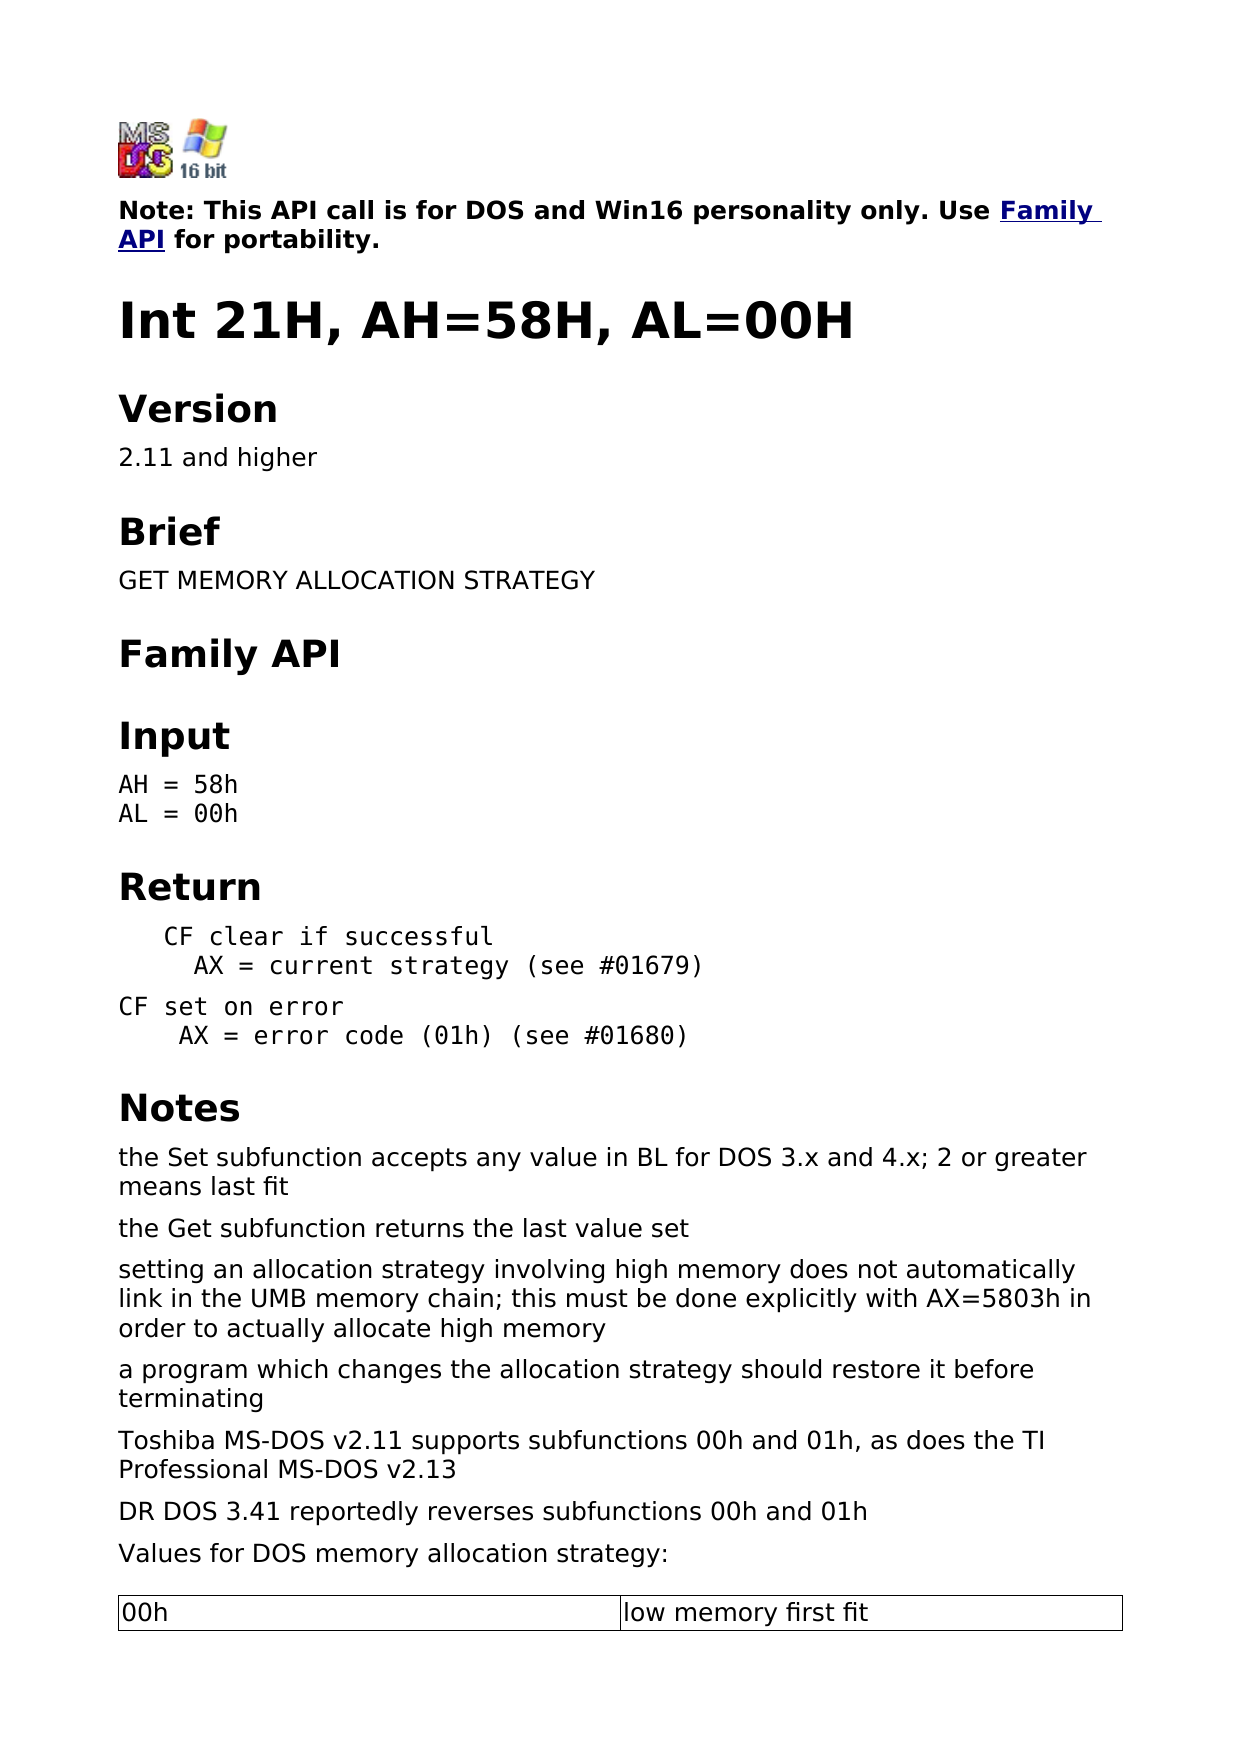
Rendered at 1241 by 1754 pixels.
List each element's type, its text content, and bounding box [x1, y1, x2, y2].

text CF clear if successful AX = current strategy (see #01679) [118, 922, 1122, 980]
subtitle Family API [118, 633, 1122, 677]
subtitle Version [118, 387, 1122, 431]
text GET MEMORY ALLOCATION STRATEGY [118, 566, 1122, 596]
text AH = 58h AL = 00h [118, 770, 1122, 829]
text the Set subfunction accepts any value in BL for DOS 3.x and 4.x; 2 or greater means last fit [118, 1143, 1122, 1201]
text setting an allocation strategy involving high memory does not automatically link in the UMB memory chain; this must be done explicitly with AX=5803h in order to actually allocate high memory [118, 1256, 1122, 1343]
subtitle Notes [118, 1087, 1122, 1131]
picture [118, 122, 173, 178]
table_header 00h [119, 1596, 620, 1630]
text Toshiba MS-DOS v2.11 supports subfunctions 00h and 01h, as does the TI Professional MS-DOS v2.13 [118, 1426, 1122, 1485]
subtitle Input [118, 714, 1122, 758]
subtitle Int 21H, AH=58H, AL=00H [118, 292, 1122, 350]
picture [180, 118, 228, 178]
text the Get subfunction returns the last value set [118, 1214, 1122, 1243]
table_header low memory first fit [621, 1596, 1122, 1630]
text Note: This API call is for DOS and Win16 personality only. Use Family API for portability. [118, 196, 1122, 254]
subtitle Return [118, 866, 1122, 909]
text a program which changes the allocation strategy should restore it before terminating [118, 1356, 1122, 1414]
subtitle Brief [118, 510, 1122, 554]
text Values for DOS memory allocation strategy: [118, 1539, 1122, 1568]
text CF set on error AX = error code (01h) (see #01680) [118, 992, 1122, 1050]
text 2.11 and higher [118, 444, 1122, 473]
text DR DOS 3.41 reportedly reverses subfunctions 00h and 01h [118, 1497, 1122, 1526]
